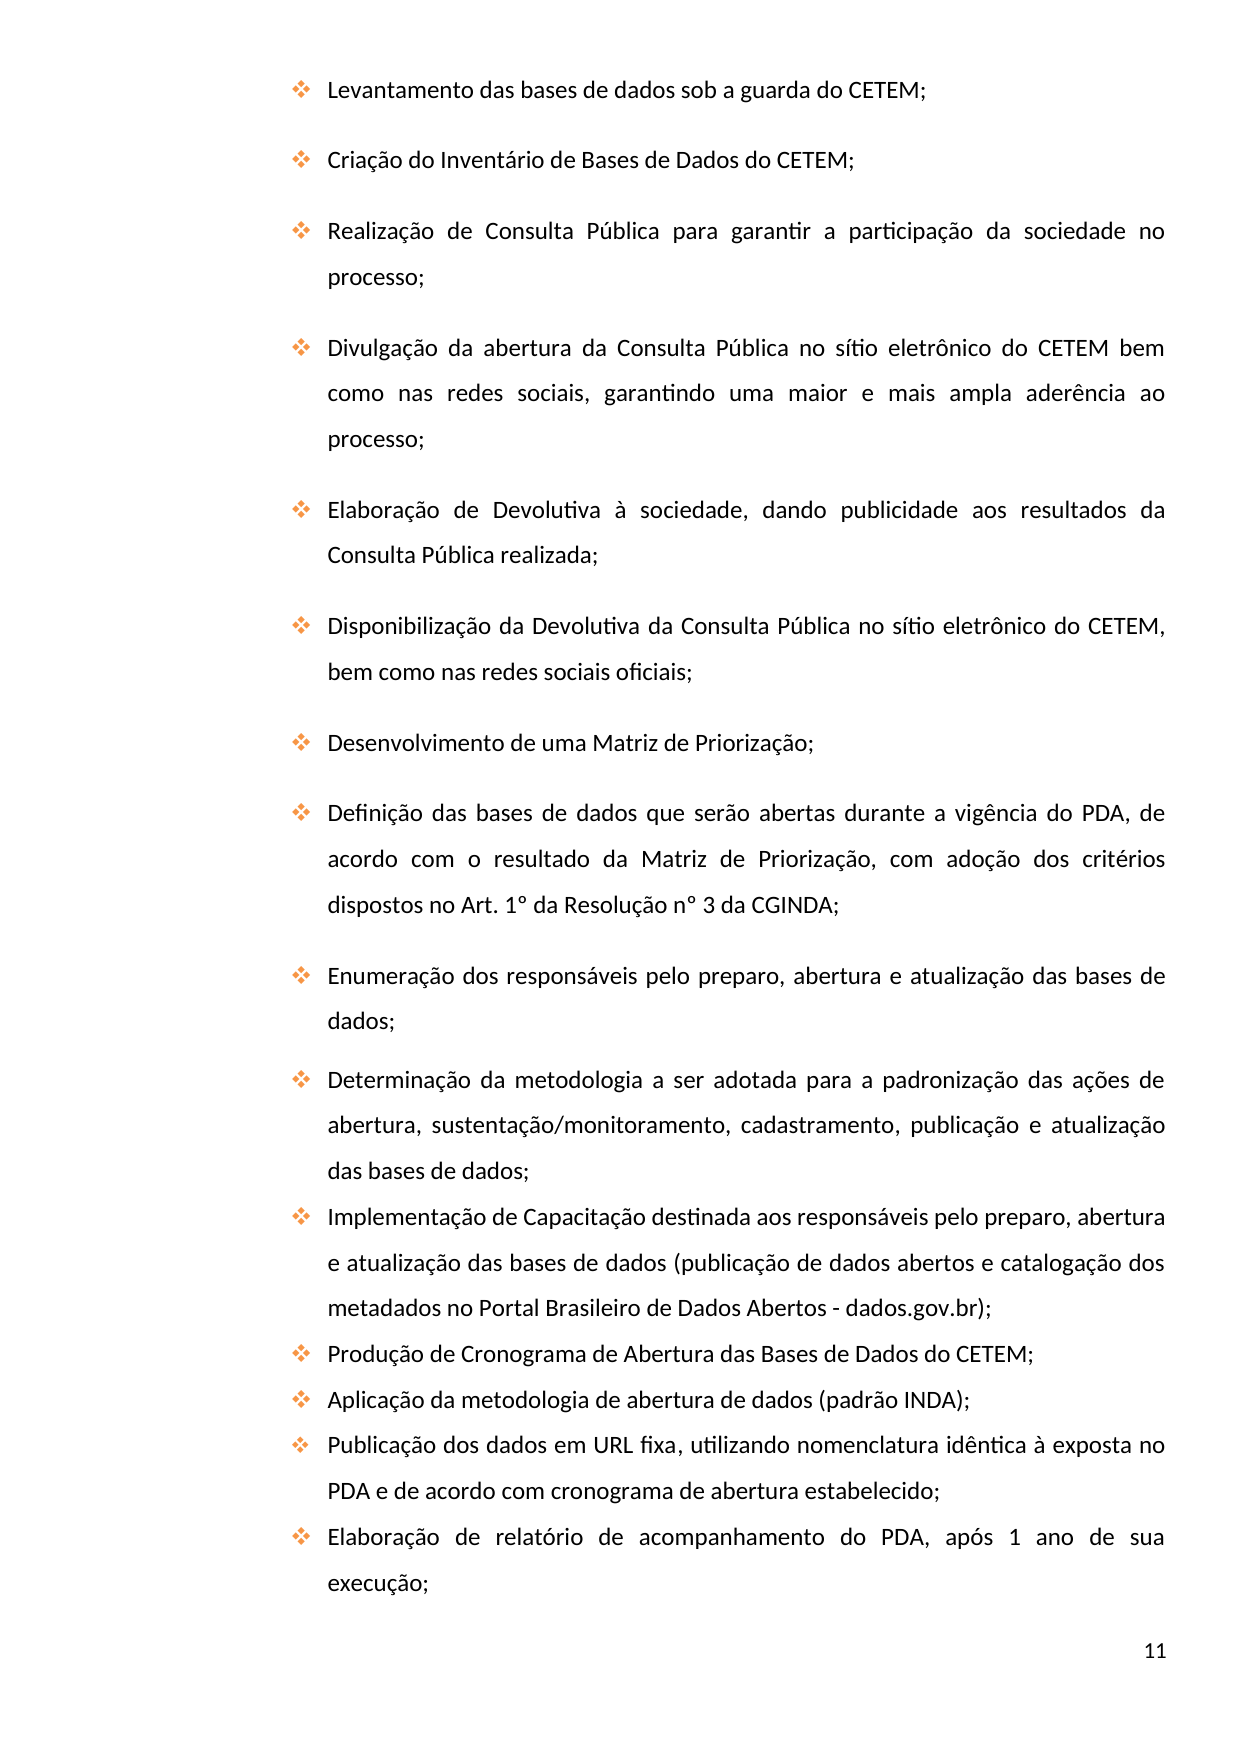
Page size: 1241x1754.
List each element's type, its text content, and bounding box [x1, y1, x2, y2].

list Publicação dos dados em URL fixa, utilizando nomenclatura idêntica à exposta no PDA e de acordo com cronograma de abertura estabelecido; [290, 1429, 1166, 1506]
list Elaboração de Devolutiva à sociedade, dando publicidade aos resultados da Consulta Pública realizada; [290, 494, 1166, 570]
list Desenvolvimento de uma Matriz de Priorização; [290, 727, 1166, 757]
list Produção de Cronograma de Abertura das Bases de Dados do CETEM; [290, 1338, 1166, 1369]
list Disponibilização da Devolutiva da Consulta Pública no sítio eletrônico do CETEM, bem como nas redes sociais oficiais; [290, 610, 1166, 687]
list Definição das bases de dados que serão abertas durante a vigência do PDA, de acordo com o resultado da Matriz de Priorização, com adoção dos critérios dispostos no Art. 1º da Resolução nº 3 da CGINDA; [290, 798, 1166, 919]
list Levantamento das bases de dados sob a guarda do CETEM; [290, 74, 1166, 104]
list Aplicação da metodologia de abertura de dados (padrão INDA); [290, 1384, 1166, 1414]
list Divulgação da abertura da Consulta Pública no sítio eletrônico do CETEM bem como nas redes sociais, garantindo uma maior e mais ampla aderência ao processo; [290, 332, 1166, 454]
list Enumeração dos responsáveis pelo preparo, abertura e atualização das bases de dados; [290, 960, 1166, 1036]
list Elaboração de relatório de acompanhamento do PDA, após 1 ano de sua execução; [290, 1521, 1166, 1597]
list Determinação da metodologia a ser adotada para a padronização das ações de abertura, sustentação/monitoramento, cadastramento, publicação e atualização das bases de dados; [290, 1064, 1166, 1186]
list Criação do Inventário de Bases de Dados do CETEM; [290, 144, 1166, 175]
list Implementação de Capacitação destinada aos responsáveis pelo preparo, abertura e atualização das bases de dados (publicação de dados abertos e catalogação dos metadados no Portal Brasileiro de Dados Abertos - dados.gov.br); [290, 1201, 1166, 1323]
list Realização de Consulta Pública para garantir a participação da sociedade no processo; [290, 215, 1166, 292]
